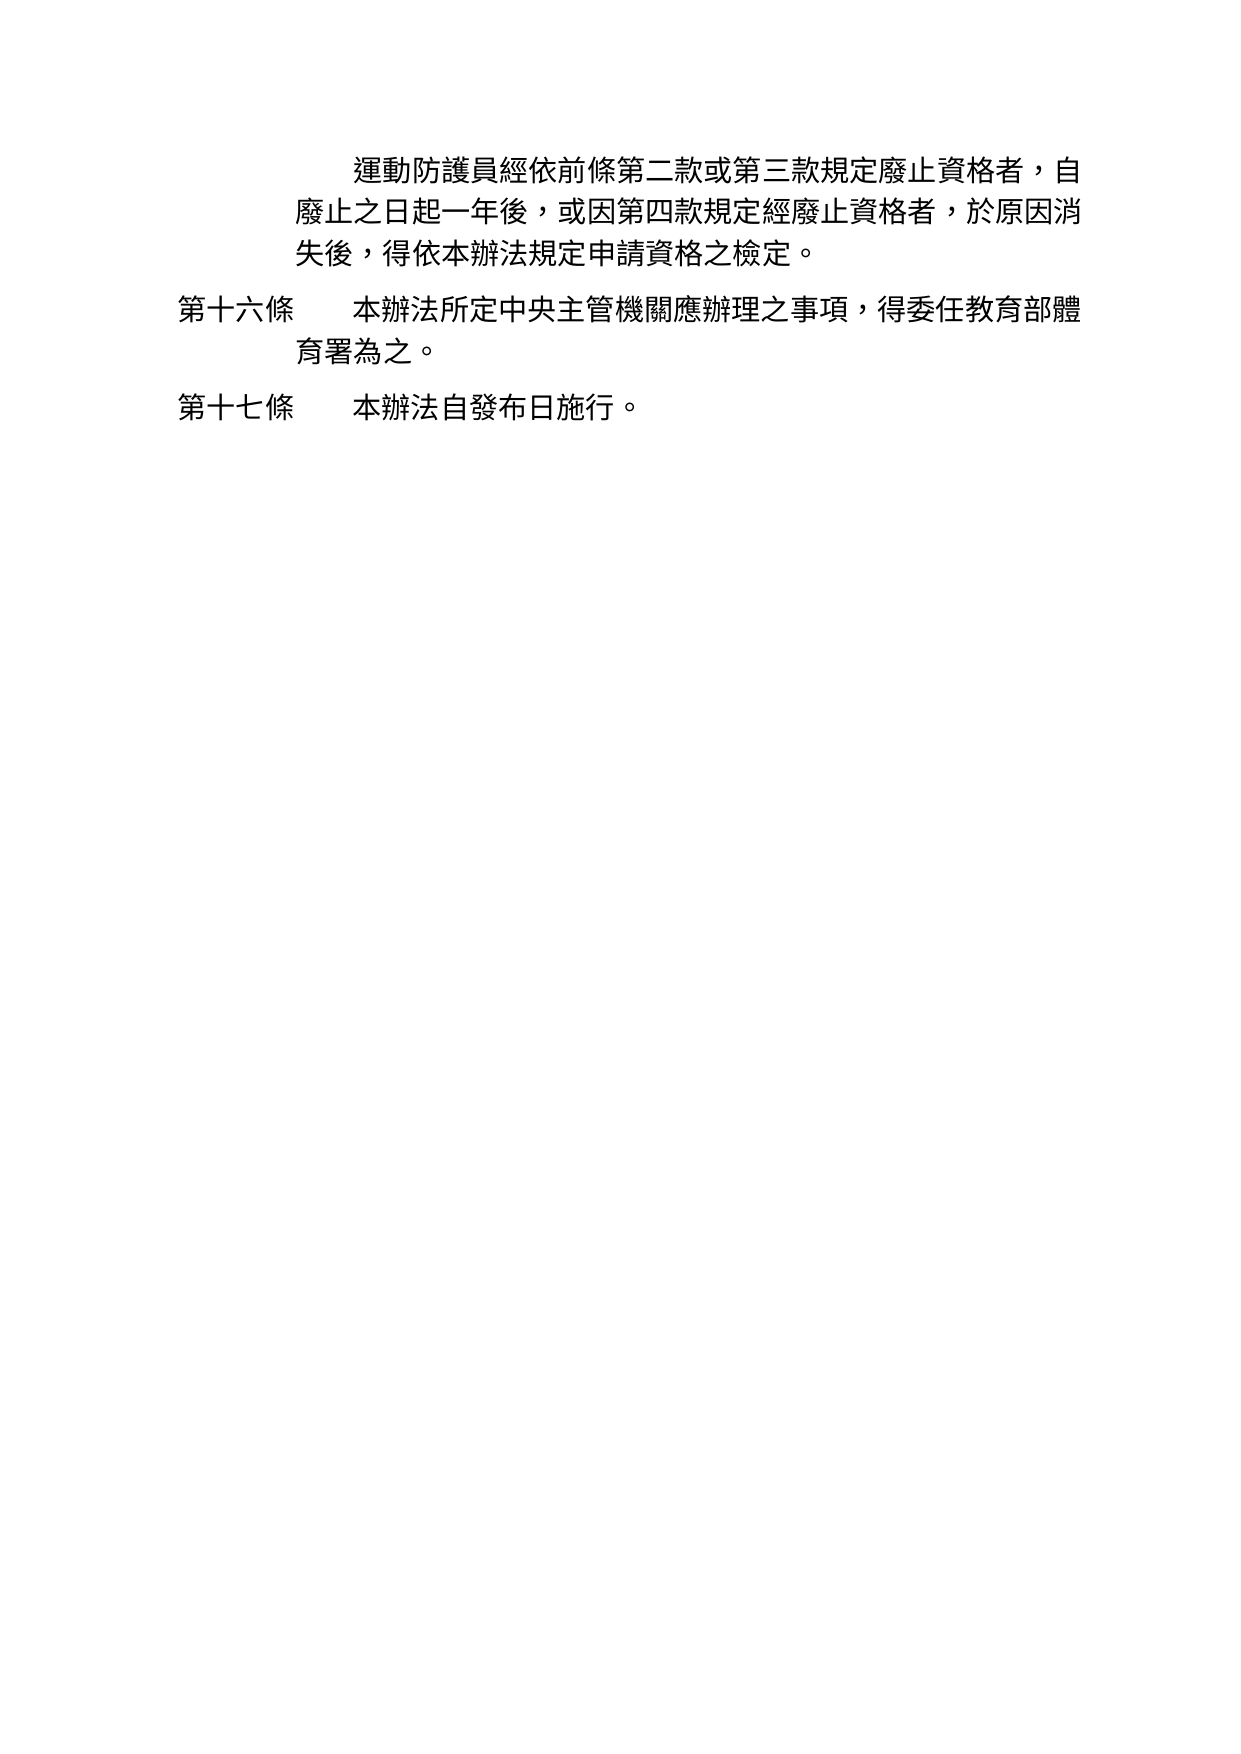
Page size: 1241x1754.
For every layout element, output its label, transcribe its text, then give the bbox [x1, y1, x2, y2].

text 運動防護員經依前條第二款或第三款規定廢止資格者，自廢止之日起一年後，或因第四款規定經廢止資格者，於原因消失後，得依本辦法規定申請資格之檢定。 [295, 148, 1092, 273]
text 第十七條 本辦法自發布日施行。 [177, 385, 1092, 427]
text 第十六條 本辦法所定中央主管機關應辦理之事項，得委任教育部體育署為之。 [177, 287, 1092, 371]
